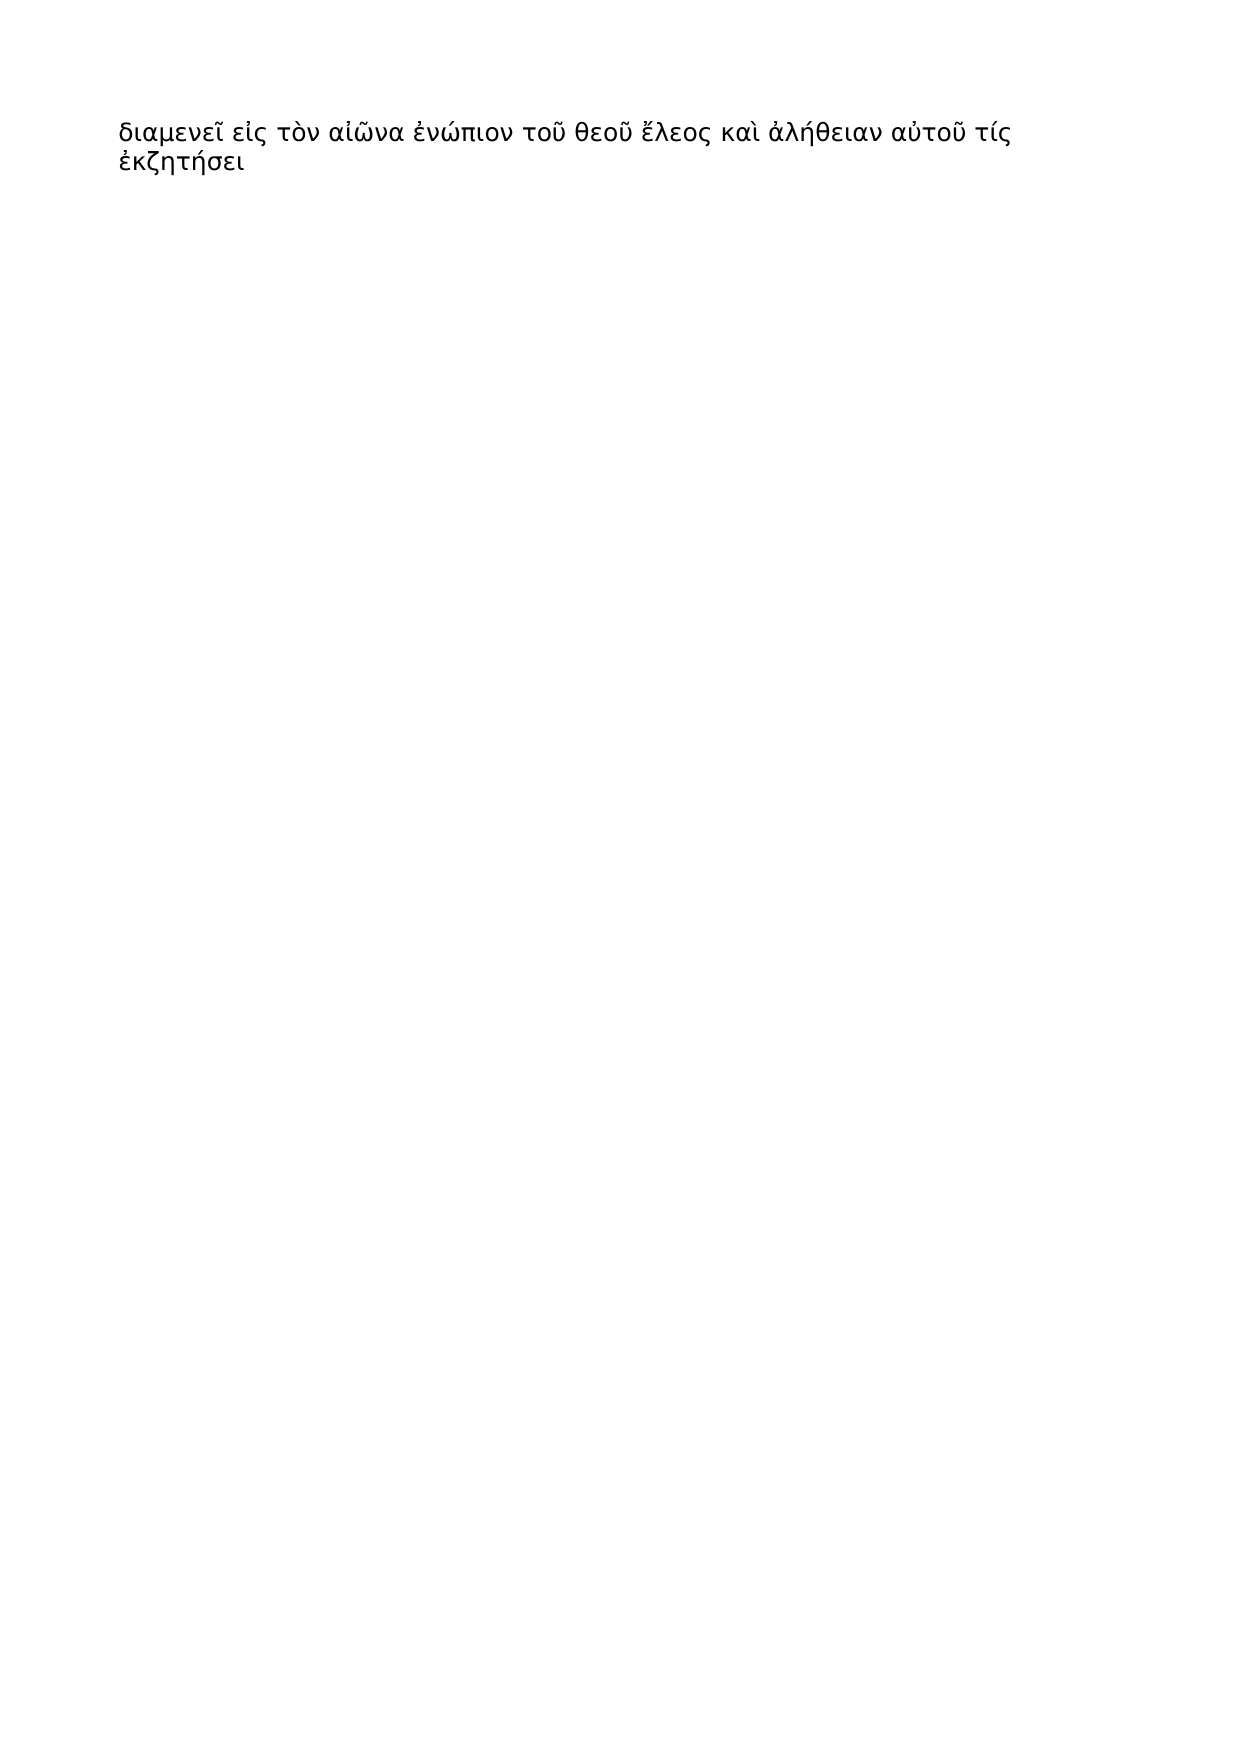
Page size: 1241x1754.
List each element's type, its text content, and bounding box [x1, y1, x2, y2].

text διαμενεῖ εἰς τὸν αἰῶνα ἐνώπιον τοῦ θεοῦ ἔλεος καὶ ἀλήθειαν αὐτοῦ τίς ἐκζητήσει [118, 118, 1122, 176]
